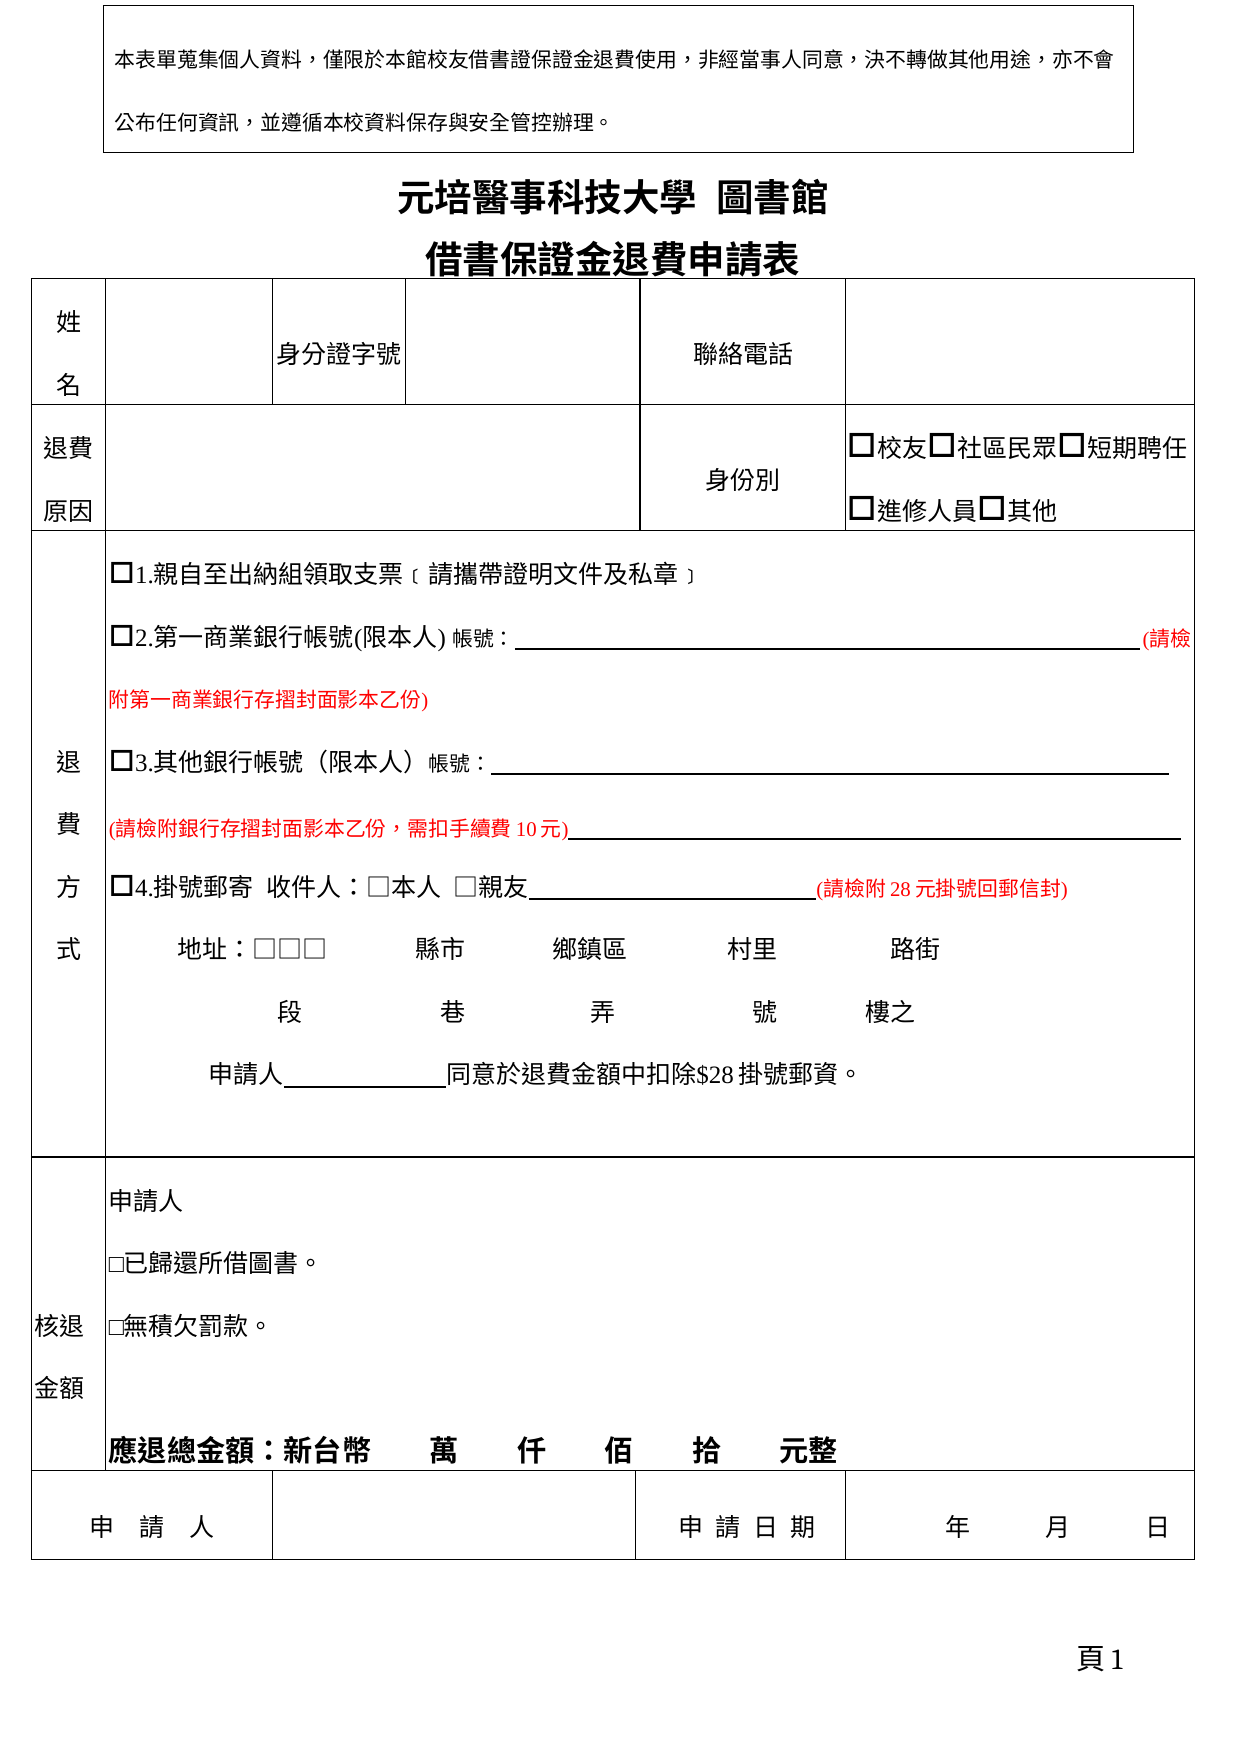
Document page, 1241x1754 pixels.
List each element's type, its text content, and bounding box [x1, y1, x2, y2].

table_cell 申 請 日 期 [636, 1471, 845, 1558]
table_header [406, 279, 639, 404]
table_header [846, 279, 1194, 404]
table_header 姓 名 [32, 279, 105, 404]
table_cell 1.親自至出納組領取支票﹝請攜帶證明文件及私章﹞ 2.第一商業銀行帳號(限本人) 帳號： (請檢附第一商業銀行存摺封面影本乙份) 3.其他銀行帳號（限本人）帳號： (請檢附銀行存摺封面影本乙份，需扣手續費10元) 4.掛號郵寄 收件人：□本人 □親友 (請檢附28元掛號回郵信封) 地址：□□□ 縣市 鄉鎮區 村里 路街 段 巷 弄 號 樓之 申請人 同意於退費金額中扣除$28掛號郵資。 [106, 531, 1194, 1156]
text 借書保證金退費申請表 [103, 216, 1122, 278]
table_cell 核退金額 [32, 1158, 105, 1470]
text 元培醫事科技大學 圖書館 [103, 153, 1122, 216]
table_cell 校友社區民眾短期聘任進修人員其他 [846, 405, 1194, 530]
table_header [106, 279, 272, 404]
table_cell 退 費 方 式 [32, 531, 105, 1156]
table_cell 退費原因 [32, 405, 105, 530]
table_cell 申請人 □已歸還所借圖書。 □無積欠罰款。 應退總金額：新台幣 萬 仟 佰 拾 元整 [106, 1158, 1194, 1470]
table_cell [106, 405, 639, 530]
table_cell 身份別 [641, 405, 845, 530]
table_header 身分證字號 [273, 279, 405, 404]
table_cell 年 月 日 [846, 1471, 1194, 1558]
table_cell [273, 1471, 635, 1558]
table_header 聯絡電話 [641, 279, 845, 404]
table_header 本表單蒐集個人資料，僅限於本館校友借書證保證金退費使用，非經當事人同意，決不轉做其他用途，亦不會公布任何資訊，並遵循本校資料保存與安全管控辦理。 [104, 6, 1133, 152]
table_cell 申 請 人 [32, 1471, 272, 1558]
